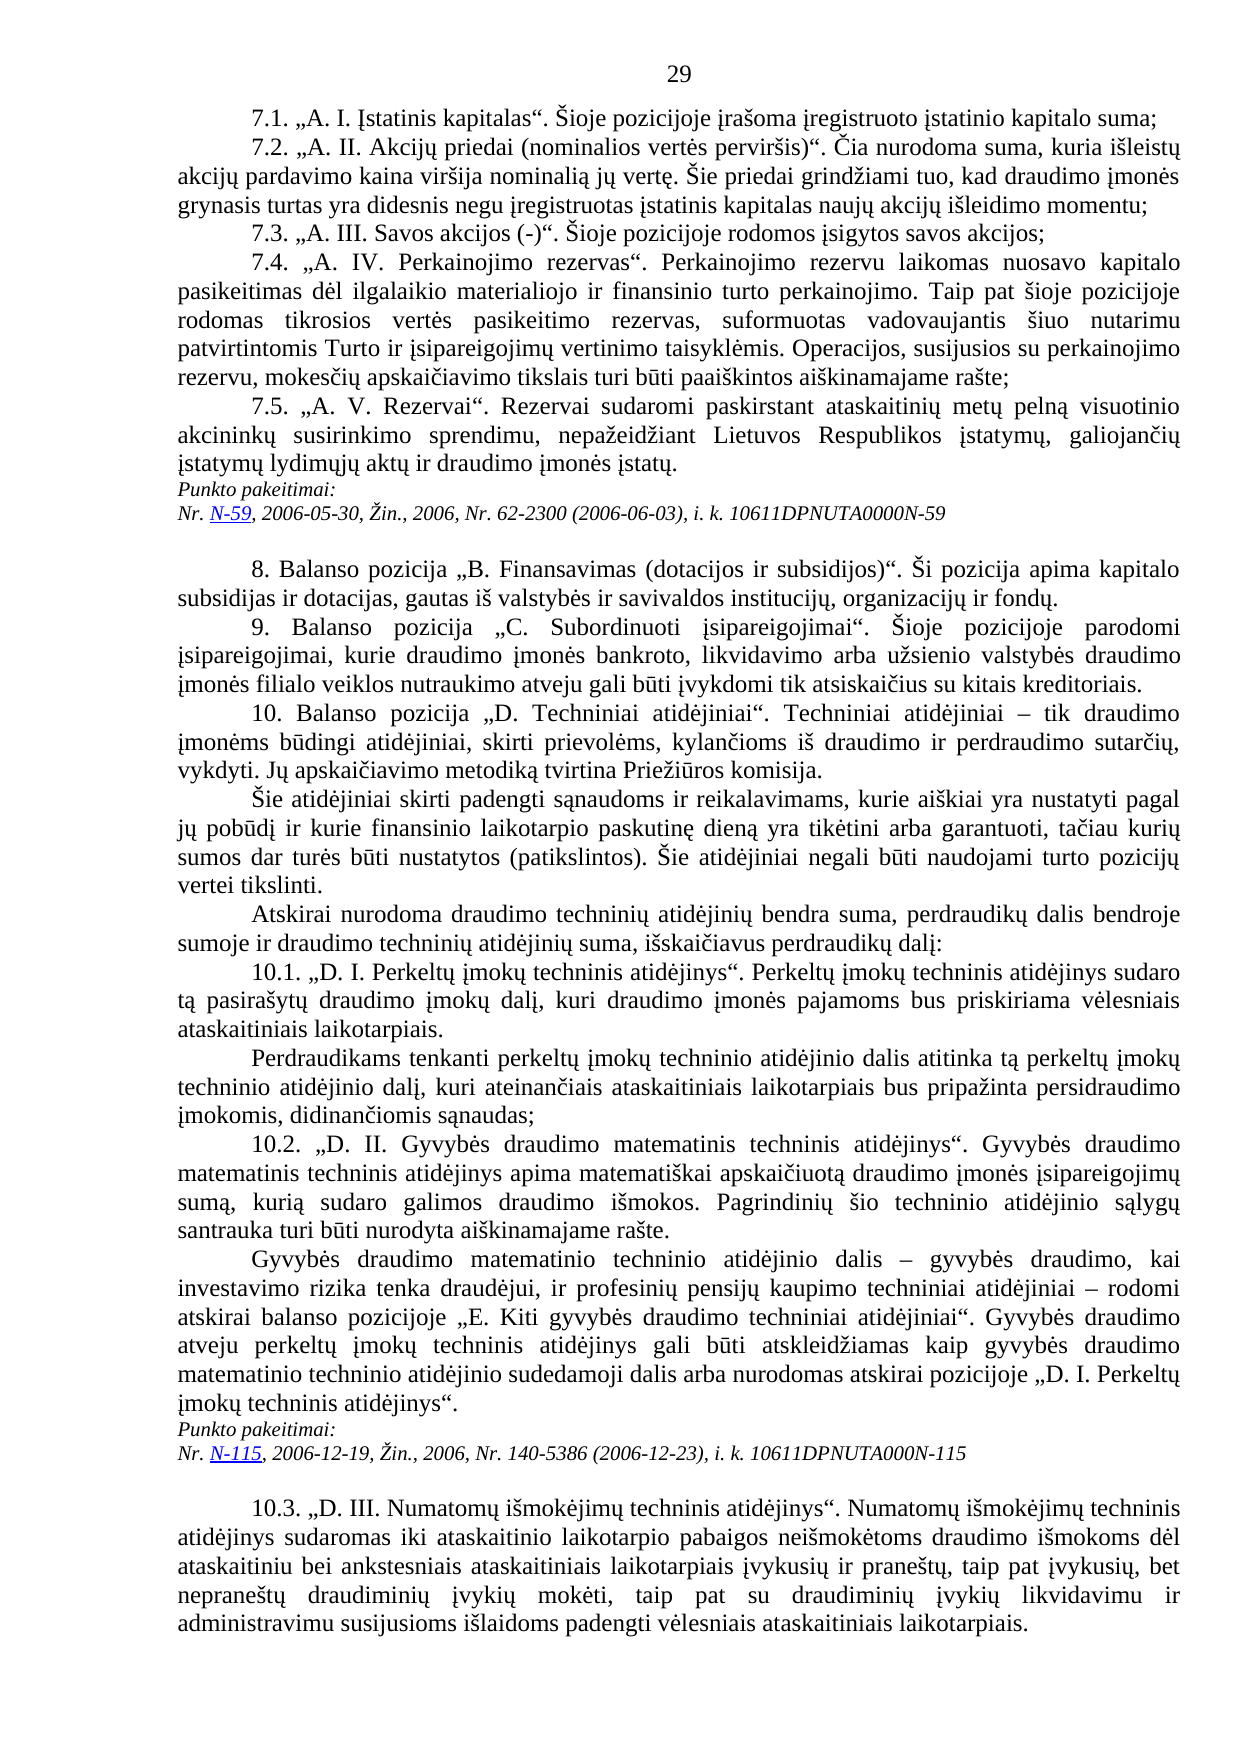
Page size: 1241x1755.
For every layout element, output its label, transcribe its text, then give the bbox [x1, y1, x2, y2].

text Nr. N-59, 2006-05-30, Žin., 2006, Nr. 62-2300 (2006-06-03), i. k. 10611DPNUTA0000N-59 [177, 501, 1181, 525]
text 7.4. „A. IV. Perkainojimo rezervas“. Perkainojimo rezervu laikomas nuosavo kapitalo pasikeitimas dėl ilgalaikio materialiojo ir finansinio turto perkainojimo. Taip pat šioje pozicijoje rodomas tikrosios vertės pasikeitimo rezervas, suformuotas vadovaujantis šiuo nutarimu patvirtintomis Turto ir įsipareigojimų vertinimo taisyklėmis. Operacijos, susijusios su perkainojimo rezervu, mokesčių apskaičiavimo tikslais turi būti paaiškintos aiškinamajame rašte; [177, 247, 1181, 391]
text 8. Balanso pozicija „B. Finansavimas (dotacijos ir subsidijos)“. Ši pozicija apima kapitalo subsidijas ir dotacijas, gautas iš valstybės ir savivaldos institucijų, organizacijų ir fondų. [177, 554, 1181, 612]
text 10.2. „D. II. Gyvybės draudimo matematinis techninis atidėjinys“. Gyvybės draudimo matematinis techninis atidėjinys apima matematiškai apskaičiuotą draudimo įmonės įsipareigojimų sumą, kurią sudaro galimos draudimo išmokos. Pagrindinių šio techninio atidėjinio sąlygų santrauka turi būti nurodyta aiškinamajame rašte. [177, 1129, 1181, 1244]
text Perdraudikams tenkanti perkeltų įmokų techninio atidėjinio dalis atitinka tą perkeltų įmokų techninio atidėjinio dalį, kuri ateinančiais ataskaitiniais laikotarpiais bus pripažinta persidraudimo įmokomis, didinančiomis sąnaudas; [177, 1043, 1181, 1129]
text 10.3. „D. III. Numatomų išmokėjimų techninis atidėjinys“. Numatomų išmokėjimų techninis atidėjinys sudaromas iki ataskaitinio laikotarpio pabaigos neišmokėtoms draudimo išmokoms dėl ataskaitiniu bei ankstesniais ataskaitiniais laikotarpiais įvykusių ir praneštų, taip pat įvykusių, bet nepraneštų draudiminių įvykių mokėti, taip pat su draudiminių įvykių likvidavimu ir administravimu susijusioms išlaidoms padengti vėlesniais ataskaitiniais laikotarpiais. [177, 1493, 1181, 1637]
text Punkto pakeitimai: [177, 477, 1181, 501]
text 10. Balanso pozicija „D. Techniniai atidėjiniai“. Techniniai atidėjiniai – tik draudimo įmonėms būdingi atidėjiniai, skirti prievolėms, kylančioms iš draudimo ir perdraudimo sutarčių, vykdyti. Jų apskaičiavimo metodiką tvirtina Priežiūros komisija. [177, 698, 1181, 784]
text 10.1. „D. I. Perkeltų įmokų techninis atidėjinys“. Perkeltų įmokų techninis atidėjinys sudaro tą pasirašytų draudimo įmokų dalį, kuri draudimo įmonės pajamoms bus priskiriama vėlesniais ataskaitiniais laikotarpiais. [177, 957, 1181, 1043]
text Šie atidėjiniai skirti padengti sąnaudoms ir reikalavimams, kurie aiškiai yra nustatyti pagal jų pobūdį ir kurie finansinio laikotarpio paskutinę dieną yra tikėtini arba garantuoti, tačiau kurių sumos dar turės būti nustatytos (patikslintos). Šie atidėjiniai negali būti naudojami turto pozicijų vertei tikslinti. [177, 784, 1181, 899]
text 7.2. „A. II. Akcijų priedai (nominalios vertės perviršis)“. Čia nurodoma suma, kuria išleistų akcijų pardavimo kaina viršija nominalią jų vertę. Šie priedai grindžiami tuo, kad draudimo įmonės grynasis turtas yra didesnis negu įregistruotas įstatinis kapitalas naujų akcijų išleidimo momentu; [177, 132, 1181, 218]
text Punkto pakeitimai: [177, 1417, 1181, 1441]
text 9. Balanso pozicija „C. Subordinuoti įsipareigojimai“. Šioje pozicijoje parodomi įsipareigojimai, kurie draudimo įmonės bankroto, likvidavimo arba užsienio valstybės draudimo įmonės filialo veiklos nutraukimo atveju gali būti įvykdomi tik atsiskaičius su kitais kreditoriais. [177, 612, 1181, 698]
text 7.5. „A. V. Rezervai“. Rezervai sudaromi paskirstant ataskaitinių metų pelną visuotinio akcininkų susirinkimo sprendimu, nepažeidžiant Lietuvos Respublikos įstatymų, galiojančių įstatymų lydimųjų aktų ir draudimo įmonės įstatų. [177, 391, 1181, 477]
text 7.1. „A. I. Įstatinis kapitalas“. Šioje pozicijoje įrašoma įregistruoto įstatinio kapitalo suma; [177, 103, 1181, 132]
text Gyvybės draudimo matematinio techninio atidėjinio dalis – gyvybės draudimo, kai investavimo rizika tenka draudėjui, ir profesinių pensijų kaupimo techniniai atidėjiniai – rodomi atskirai balanso pozicijoje „E. Kiti gyvybės draudimo techniniai atidėjiniai“. Gyvybės draudimo atveju perkeltų įmokų techninis atidėjinys gali būti atskleidžiamas kaip gyvybės draudimo matematinio techninio atidėjinio sudedamoji dalis arba nurodomas atskirai pozicijoje „D. I. Perkeltų įmokų techninis atidėjinys“. [177, 1244, 1181, 1417]
text 7.3. „A. III. Savos akcijos (-)“. Šioje pozicijoje rodomos įsigytos savos akcijos; [177, 218, 1181, 247]
text Nr. N-115, 2006-12-19, Žin., 2006, Nr. 140-5386 (2006-12-23), i. k. 10611DPNUTA000N-115 [177, 1441, 1181, 1465]
text Atskirai nurodoma draudimo techninių atidėjinių bendra suma, perdraudikų dalis bendroje sumoje ir draudimo techninių atidėjinių suma, išskaičiavus perdraudikų dalį: [177, 899, 1181, 957]
